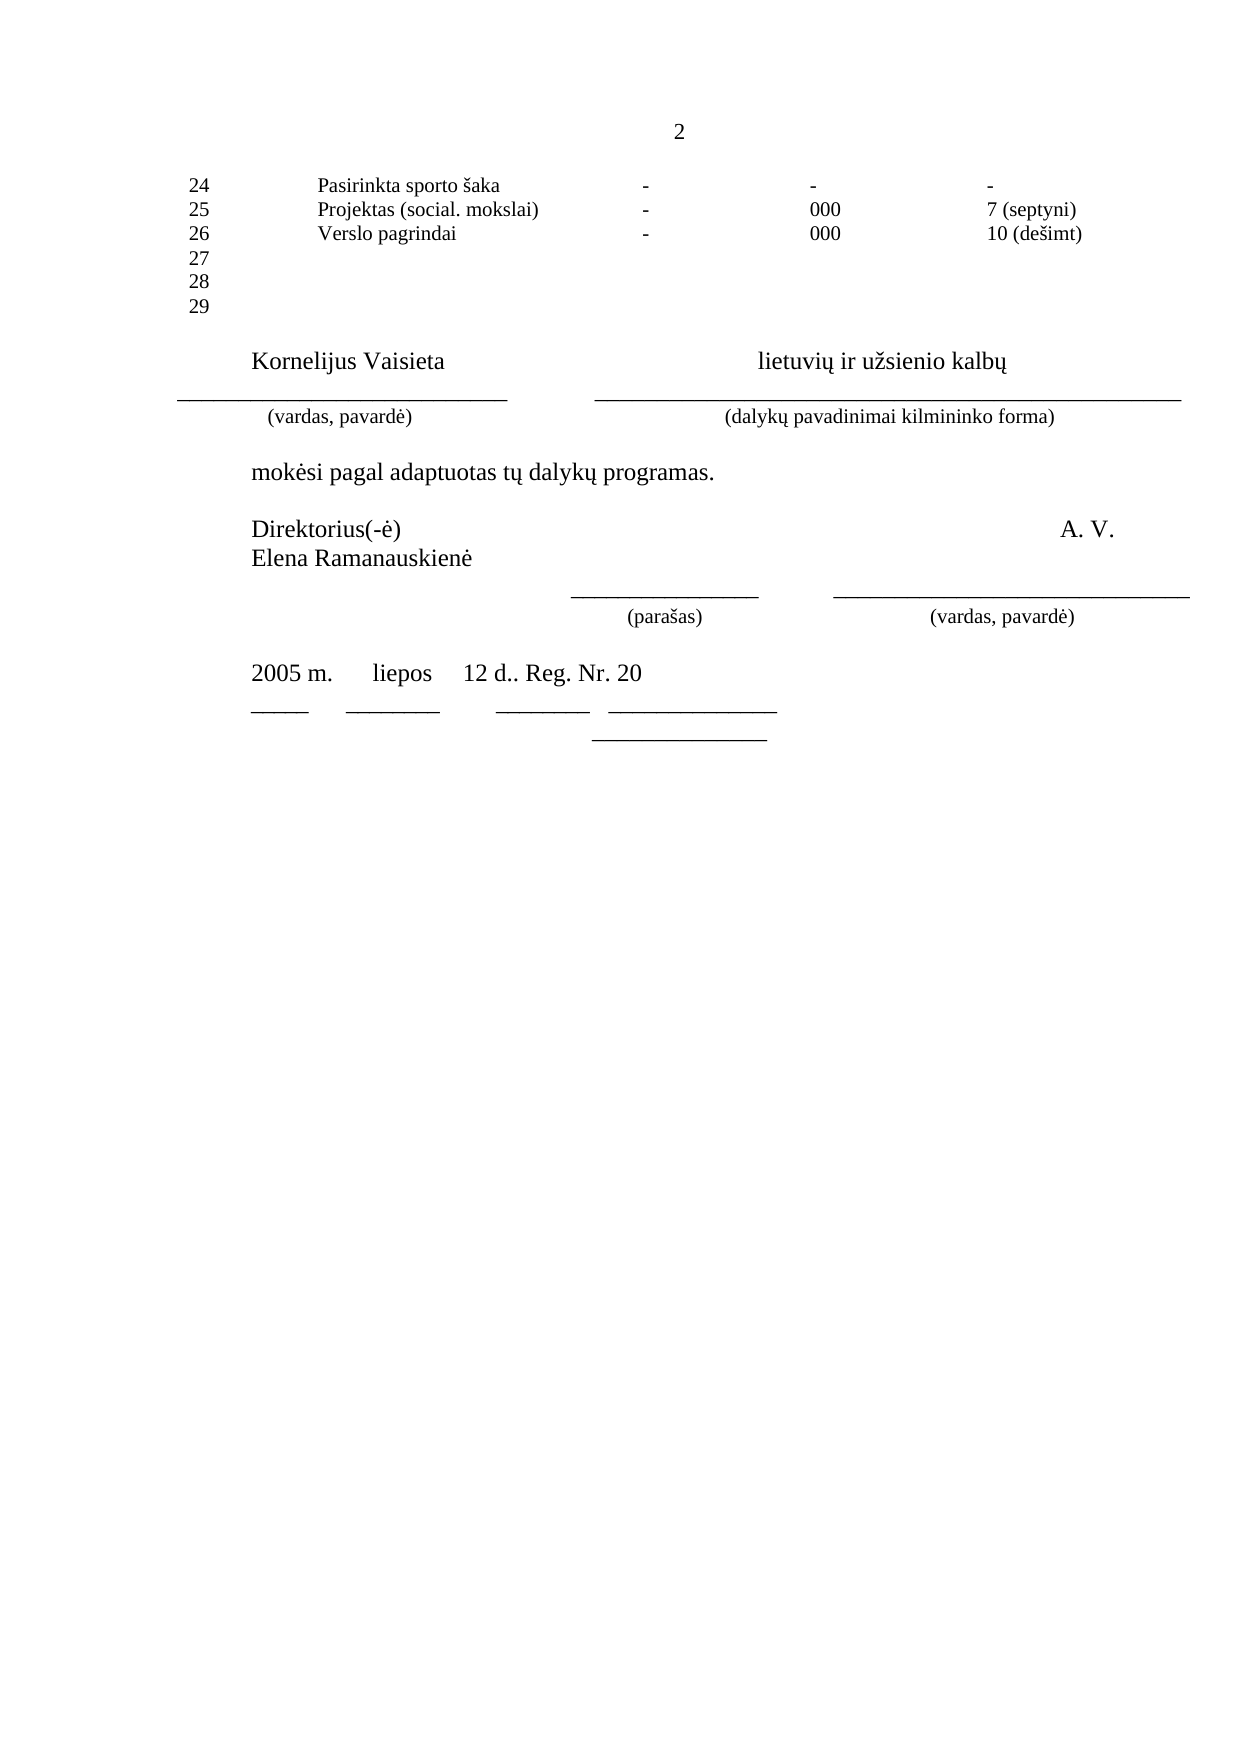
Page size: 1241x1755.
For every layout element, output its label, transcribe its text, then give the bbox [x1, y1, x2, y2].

table_cell - [631, 173, 798, 197]
table_cell 28 [177, 270, 306, 293]
table_cell 26 [177, 221, 306, 245]
table_cell Projektas (social. mokslai) [306, 197, 631, 221]
table_cell - [631, 197, 798, 221]
text Elena Ramanauskienė [177, 543, 1181, 572]
table_cell [306, 245, 631, 269]
table_cell [631, 245, 798, 269]
text Direktorius(-ė) A. V. [177, 514, 1181, 543]
table_cell 24 [177, 173, 306, 197]
table_cell [306, 294, 631, 318]
text (vardas, pavardė) (dalykų pavadinimai kilmininko forma) [177, 404, 1181, 428]
table_cell 000 [798, 197, 975, 221]
text (parašas) (vardas, pavardė) [177, 600, 1190, 629]
table_cell 25 [177, 197, 306, 221]
text 2005 m. liepos 12 d.. Reg. Nr. 20 [177, 658, 1181, 687]
table_cell - [631, 221, 798, 245]
table_cell - [975, 173, 1181, 197]
table_cell [798, 294, 975, 318]
text ______________ [177, 715, 1181, 744]
table_cell [798, 270, 975, 293]
table_cell [975, 294, 1181, 318]
table_cell Pasirinkta sporto šaka [306, 173, 631, 197]
table_cell 10 (dešimt) [975, 221, 1181, 245]
table_cell [631, 270, 798, 293]
table_cell [631, 294, 798, 318]
table_cell [306, 270, 631, 293]
table_cell [798, 245, 975, 269]
table_cell 27 [177, 245, 306, 269]
table_cell [975, 270, 1181, 293]
table_cell 29 [177, 294, 306, 318]
table_cell 7 (septyni) [975, 197, 1181, 221]
text mokėsi pagal adaptuotas tų dalykų programas. [177, 457, 1181, 485]
table_cell 000 [798, 221, 975, 245]
text Kornelijus Vaisieta lietuvių ir užsienio kalbų [177, 346, 1181, 375]
table_cell Verslo pagrindai [306, 221, 631, 245]
table_cell - [798, 173, 975, 197]
table_cell [975, 245, 1181, 269]
